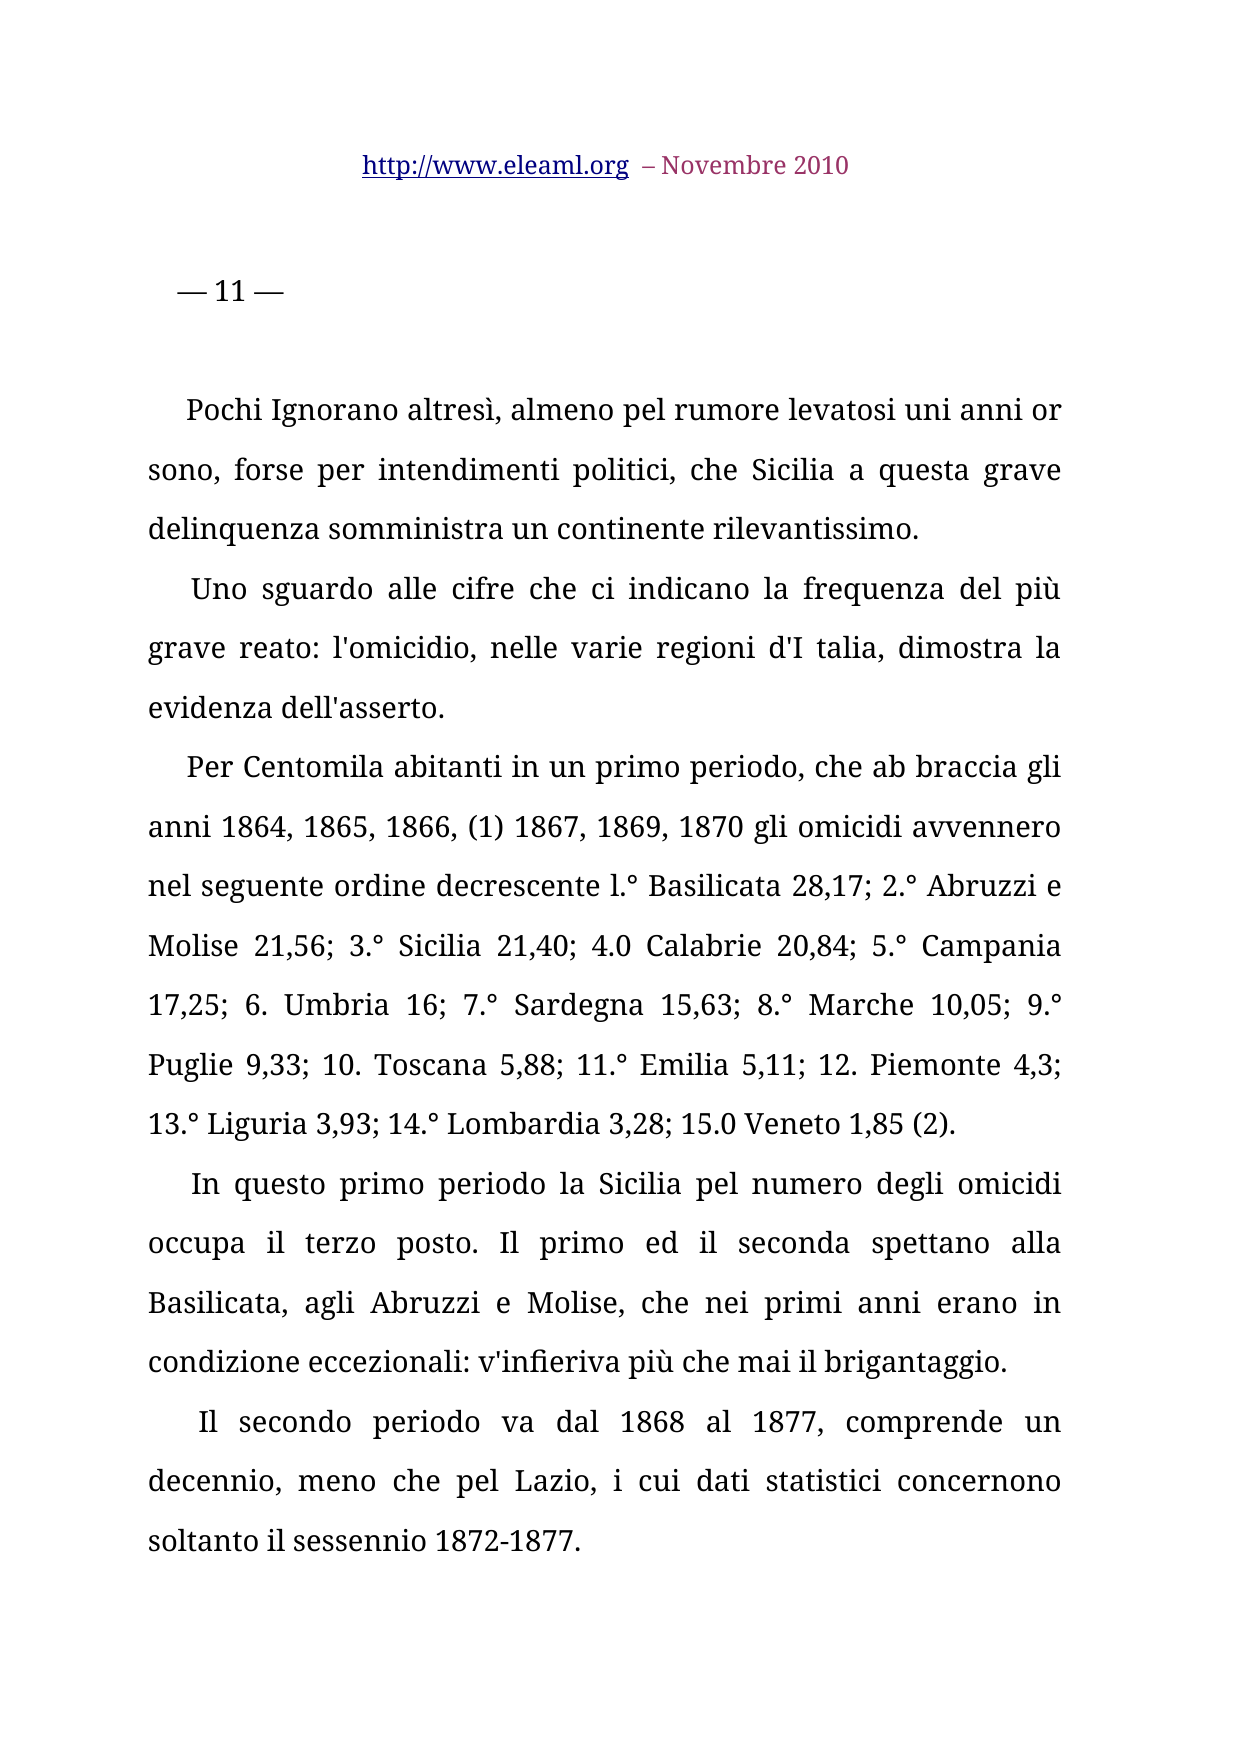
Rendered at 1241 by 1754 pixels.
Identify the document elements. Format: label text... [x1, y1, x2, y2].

text Uno sguardo alle cifre che ci indicano la frequenza del più grave reato: l'omicidio, nelle varie regioni d'I talia, dimostra la evidenza dell'asserto. [148, 568, 1063, 727]
text Pochi Ignorano altresì, almeno pel rumore levatosi uni anni or sono, forse per intendimenti politici, che Sicilia a questa grave delinquenza somministra un continente rilevantissimo. [148, 390, 1063, 548]
text — 11 — [148, 271, 1063, 310]
text Per Centomila abitanti in un primo periodo, che ab braccia gli anni 1864, 1865, 1866, (1) 1867, 1869, 1870 gli omicidi avvennero nel seguente ordine decrescente l.° Basilicata 28,17; 2.° Abruzzi e Molise 21,56; 3.° Sicilia 21,40; 4.0 Calabrie 20,84; 5.° Campania 17,25; 6. Umbria 16; 7.° Sardegna 15,63; 8.° Marche 10,05; 9.° Puglie 9,33; 10. Toscana 5,88; 11.° Emilia 5,11; 12. Piemonte 4,3; 13.° Liguria 3,93; 14.° Lombardia 3,28; 15.0 Veneto 1,85 (2). [148, 747, 1063, 1143]
text In questo primo periodo la Sicilia pel numero degli omicidi occupa il terzo posto. Il primo ed il seconda spettano alla Basilicata, agli Abruzzi e Molise, che nei primi anni erano in condizione eccezionali: v'infieriva più che mai il brigantaggio. [148, 1163, 1063, 1381]
text Il secondo periodo va dal 1868 al 1877, comprende un decennio, meno che pel Lazio, i cui dati statistici concernono soltanto il sessennio 1872-1877. [148, 1401, 1063, 1559]
